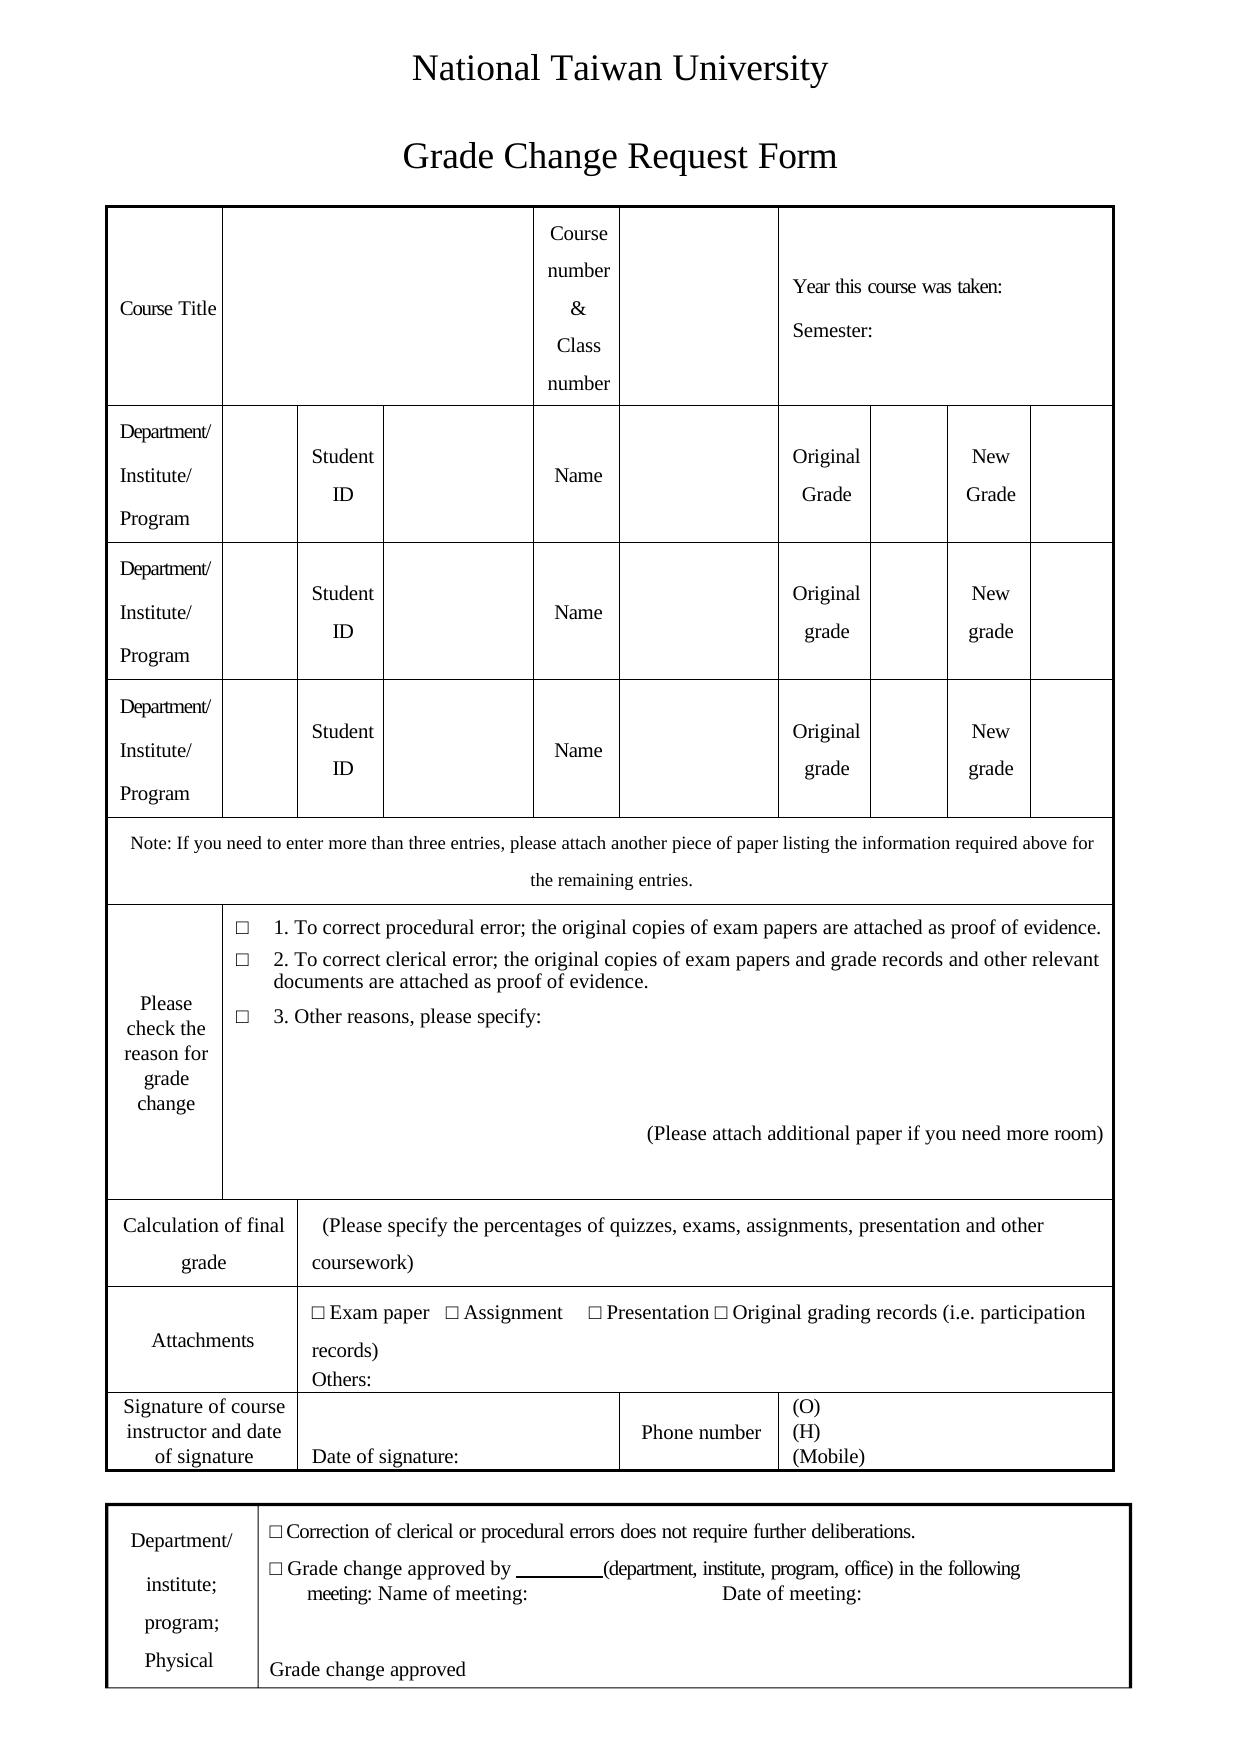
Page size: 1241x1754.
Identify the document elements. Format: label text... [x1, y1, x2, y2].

table_cell Student ID [298, 680, 383, 817]
table_cell Student ID [298, 543, 383, 679]
table_cell Date of signature: [298, 1393, 619, 1469]
table_header Course number & Class number [534, 208, 619, 404]
table_cell 1. To correct procedural error; the original copies of exam papers are attached as proof of evidence. 2. To correct clerical error; the original copies of exam papers and grade records and other relevant documents are attached as proof of evidence. 3. Other reasons, please specify: (Please attach additional paper if you need more room) [223, 905, 1112, 1199]
table_cell Attachments [108, 1287, 297, 1392]
table_cell Please check the reason for grade change [108, 905, 222, 1199]
table_cell Original grade [779, 543, 870, 679]
table_cell [384, 543, 533, 679]
table_cell [384, 680, 533, 817]
table_cell New grade [948, 680, 1030, 817]
table_cell Signature of course instructor and date of signature [108, 1393, 297, 1469]
table_cell New Grade [948, 406, 1030, 542]
table_cell Phone number [620, 1393, 778, 1469]
table_cell [223, 543, 297, 679]
table_cell [871, 406, 947, 542]
table_cell (Please specify the percentages of quizzes, exams, assignments, presentation and other coursework) [298, 1200, 1112, 1286]
table_header Course Title [108, 208, 222, 404]
table_cell Original grade [779, 680, 870, 817]
table_cell New grade [948, 543, 1030, 679]
table_cell [1031, 543, 1112, 679]
table_cell [620, 543, 778, 679]
list Correction of clerical or procedural errors does not require further deliberations. [269, 1520, 1078, 1543]
table_header [223, 208, 533, 404]
table_cell Note: If you need to enter more than three entries, please attach another piece of paper listing the information required above for the remaining entries. [108, 818, 1112, 904]
table_cell [620, 680, 778, 817]
table_cell (O) (H) (Mobile) [779, 1393, 1112, 1469]
table_header Year this course was taken: Semester: [779, 208, 1112, 404]
text Department/ [130, 1528, 258, 1552]
text institute; program; Physical [144, 1572, 221, 1672]
table_cell Name [534, 406, 619, 542]
list Grade change approved by (department, institute, program, office) in the following meeting: Name of meeting: Date of meeting: [269, 1556, 1076, 1605]
table_cell [1031, 680, 1112, 817]
table_cell [871, 680, 947, 817]
table_cell Department/ Institute/ Program [108, 543, 222, 679]
table_cell Department/ Institute/ Program [108, 680, 222, 817]
table_cell Name [534, 680, 619, 817]
table_cell Student ID [298, 406, 383, 542]
table_cell Original Grade [779, 406, 870, 542]
table_cell [1031, 406, 1112, 542]
table_cell [223, 406, 297, 542]
text Grade change approved [269, 1657, 469, 1681]
table_cell [223, 680, 297, 817]
table_header [620, 208, 778, 404]
table_cell Calculation of final grade [108, 1200, 297, 1286]
table_cell Exam paper □ Assignment □ Presentation □ Original grading records (i.e. participation records) Others: [298, 1287, 1112, 1392]
table_cell [620, 406, 778, 542]
text Grade Change Request Form [104, 133, 1137, 176]
table_cell Department/ Institute/ Program [108, 406, 222, 542]
text National Taiwan University [103, 46, 1137, 89]
table_cell Name [534, 543, 619, 679]
table_cell [871, 543, 947, 679]
table_cell [384, 406, 533, 542]
